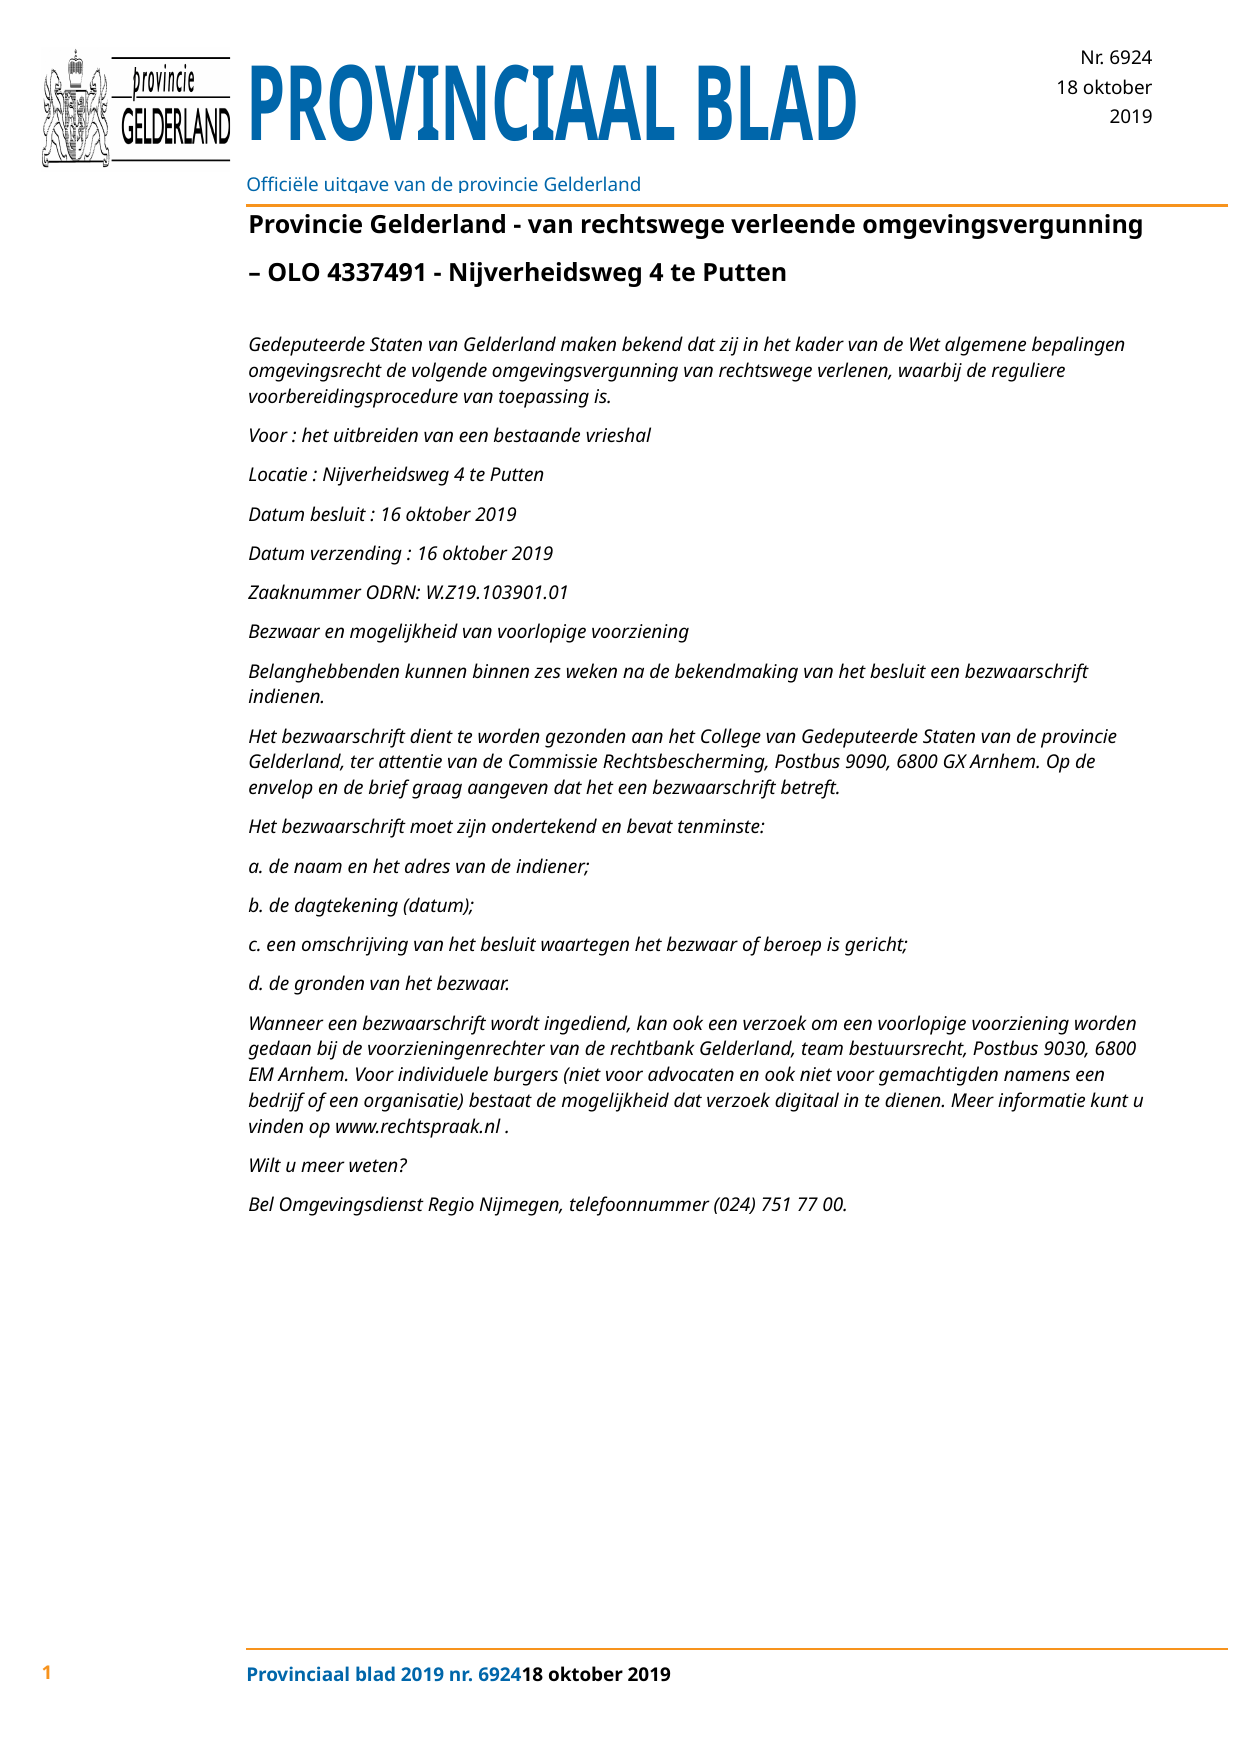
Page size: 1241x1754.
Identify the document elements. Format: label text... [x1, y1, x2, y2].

text Bezwaar en mogelijkheid van voorlopige voorziening [248, 618, 1152, 644]
text Belanghebbenden kunnen binnen zes weken na de bekendmaking van het besluit een bezwaarschrift indienen. [248, 658, 1152, 709]
text Datum verzending : 16 oktober 2019 [248, 540, 1152, 566]
picture [41, 47, 231, 172]
text Datum besluit : 16 oktober 2019 [248, 501, 1152, 526]
text d. de gronden van het bezwaar. [248, 971, 1152, 996]
text c. een omschrijving van het besluit waartegen het bezwaar of beroep is gericht; [248, 931, 1152, 957]
text Locatie : Nijverheidsweg 4 te Putten [248, 461, 1152, 487]
text Wanneer een bezwaarschrift wordt ingediend, kan ook een verzoek om een voorlopige voorziening worden gedaan bij de voorzieningenrechter van de rechtbank Gelderland, team bestuursrecht, Postbus 9030, 6800 EM Arnhem. Voor individuele burgers (niet voor advocaten en ook niet voor gemachtigden namens een bedrijf of een organisatie) bestaat de mogelijkheid dat verzoek digitaal in te dienen. Meer informatie kunt u vinden op www.rechtspraak.nl . [248, 1010, 1152, 1138]
text b. de dagtekening (datum); [248, 892, 1152, 918]
text Zaaknummer ODRN: W.Z19.103901.01 [248, 579, 1152, 605]
text Provincie Gelderland - van rechtswege verleende omgevingsvergunning – OLO 4337491 - Nijverheidsweg 4 te Putten [248, 207, 1152, 288]
text a. de naam en het adres van de indiener; [248, 853, 1152, 878]
text Het bezwaarschrift moet zijn ondertekend en bevat tenminste: [248, 813, 1152, 839]
text Het bezwaarschrift dient te worden gezonden aan het College van Gedeputeerde Staten van de provincie Gelderland, ter attentie van de Commissie Rechtsbescherming, Postbus 9090, 6800 GX Arnhem. Op de envelop en de brief graag aangeven dat het een bezwaarschrift betreft. [248, 723, 1152, 800]
text Wilt u meer weten? [248, 1152, 1152, 1178]
text Bel Omgevingsdienst Regio Nijmegen, telefoonnummer (024) 751 77 00. [248, 1191, 1152, 1217]
text Voor : het uitbreiden van een bestaande vrieshal [248, 422, 1152, 448]
text Gedeputeerde Staten van Gelderland maken bekend dat zij in het kader van de Wet algemene bepalingen omgevingsrecht de volgende omgevingsvergunning van rechtswege verlenen, waarbij de reguliere voorbereidingsprocedure van toepassing is. [248, 331, 1152, 409]
